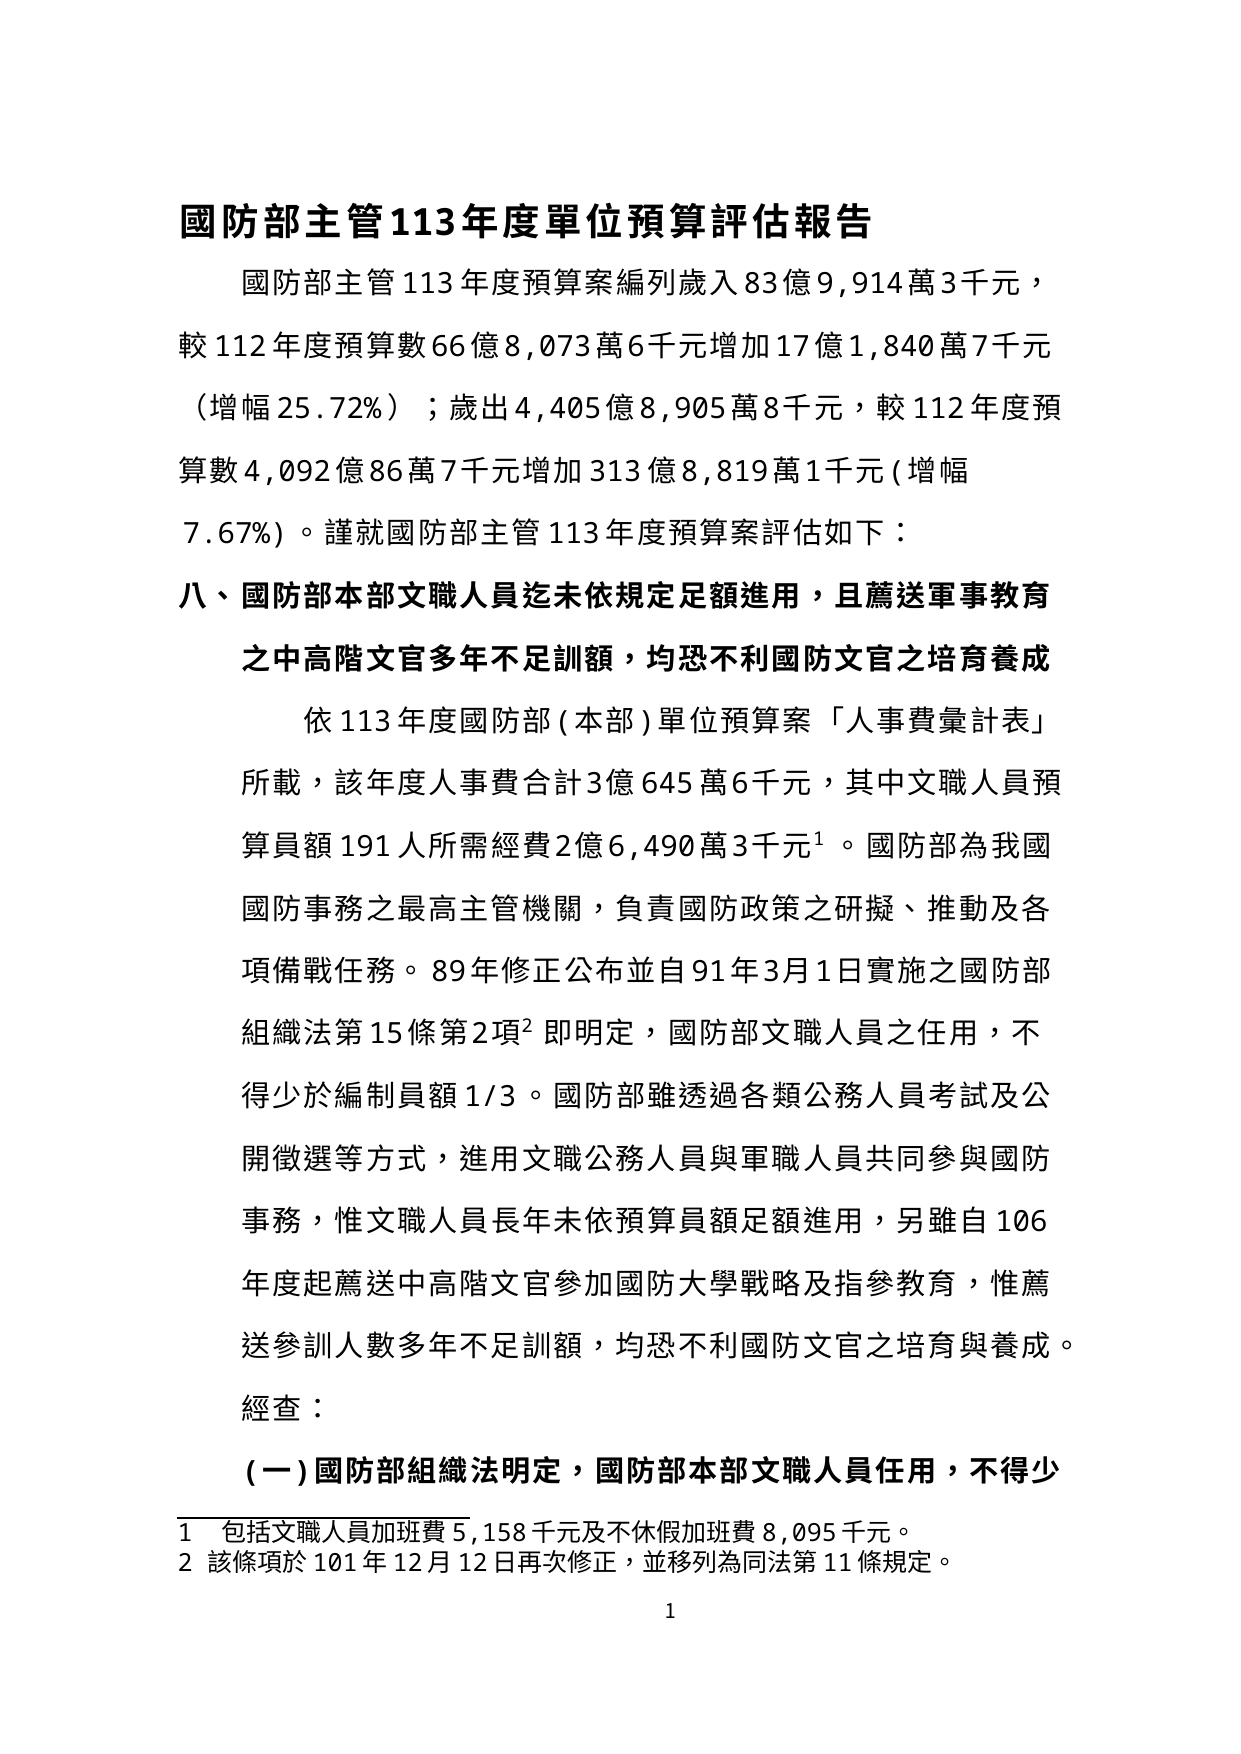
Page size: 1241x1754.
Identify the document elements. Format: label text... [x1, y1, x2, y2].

text 依113年度國防部(本部)單位預算案「人事費彙計表」所載，該年度人事費合計3億645萬6千元，其中文職人員預算員額191人所需經費2億6,490萬3千元。國防部為我國國防事務之最高主管機關，負責國防政策之研擬、推動及各項備戰任務。89年修正公布並自91年3月1日實施之國防部組織法第15條第2項即明定，國防部文職人員之任用，不得少於編制員額1/3。國防部雖透過各類公務人員考試及公開徵選等方式，進用文職公務人員與軍職人員共同參與國防事務，惟文職人員長年未依預算員額足額進用，另雖自106年度起薦送中高階文官參加國防大學戰略及指參教育，惟薦送參訓人數多年不足訓額，均恐不利國防文官之培育與養成。經查： [236, 677, 1063, 1427]
text 包括文職人員加班費5,158千元及不休假加班費8,095千元。 [177, 1518, 1063, 1548]
text (一)國防部組織法明定，國防部本部文職人員任用，不得少 [236, 1427, 1063, 1490]
text 國防部主管113年度預算案編列歲入83億9,914萬3千元，較112年度預算數66億8,073萬6千元增加17億1,840萬7千元（增幅25.72%）；歲出4,405億8,905萬8千元，較112年度預算數4,092億86萬7千元增加313億8,819萬1千元(增幅7.67%)。謹就國防部主管113年度預算案評估如下： [177, 240, 1063, 552]
text 該條項於101年12月12日再次修正，並移列為同法第11條規定。 [177, 1548, 1063, 1577]
text 國防部主管113年度單位預算評估報告 [177, 177, 1063, 240]
text 八、國防部本部文職人員迄未依規定足額進用，且薦送軍事教育之中高階文官多年不足訓額，均恐不利國防文官之培育養成 [177, 552, 1063, 677]
